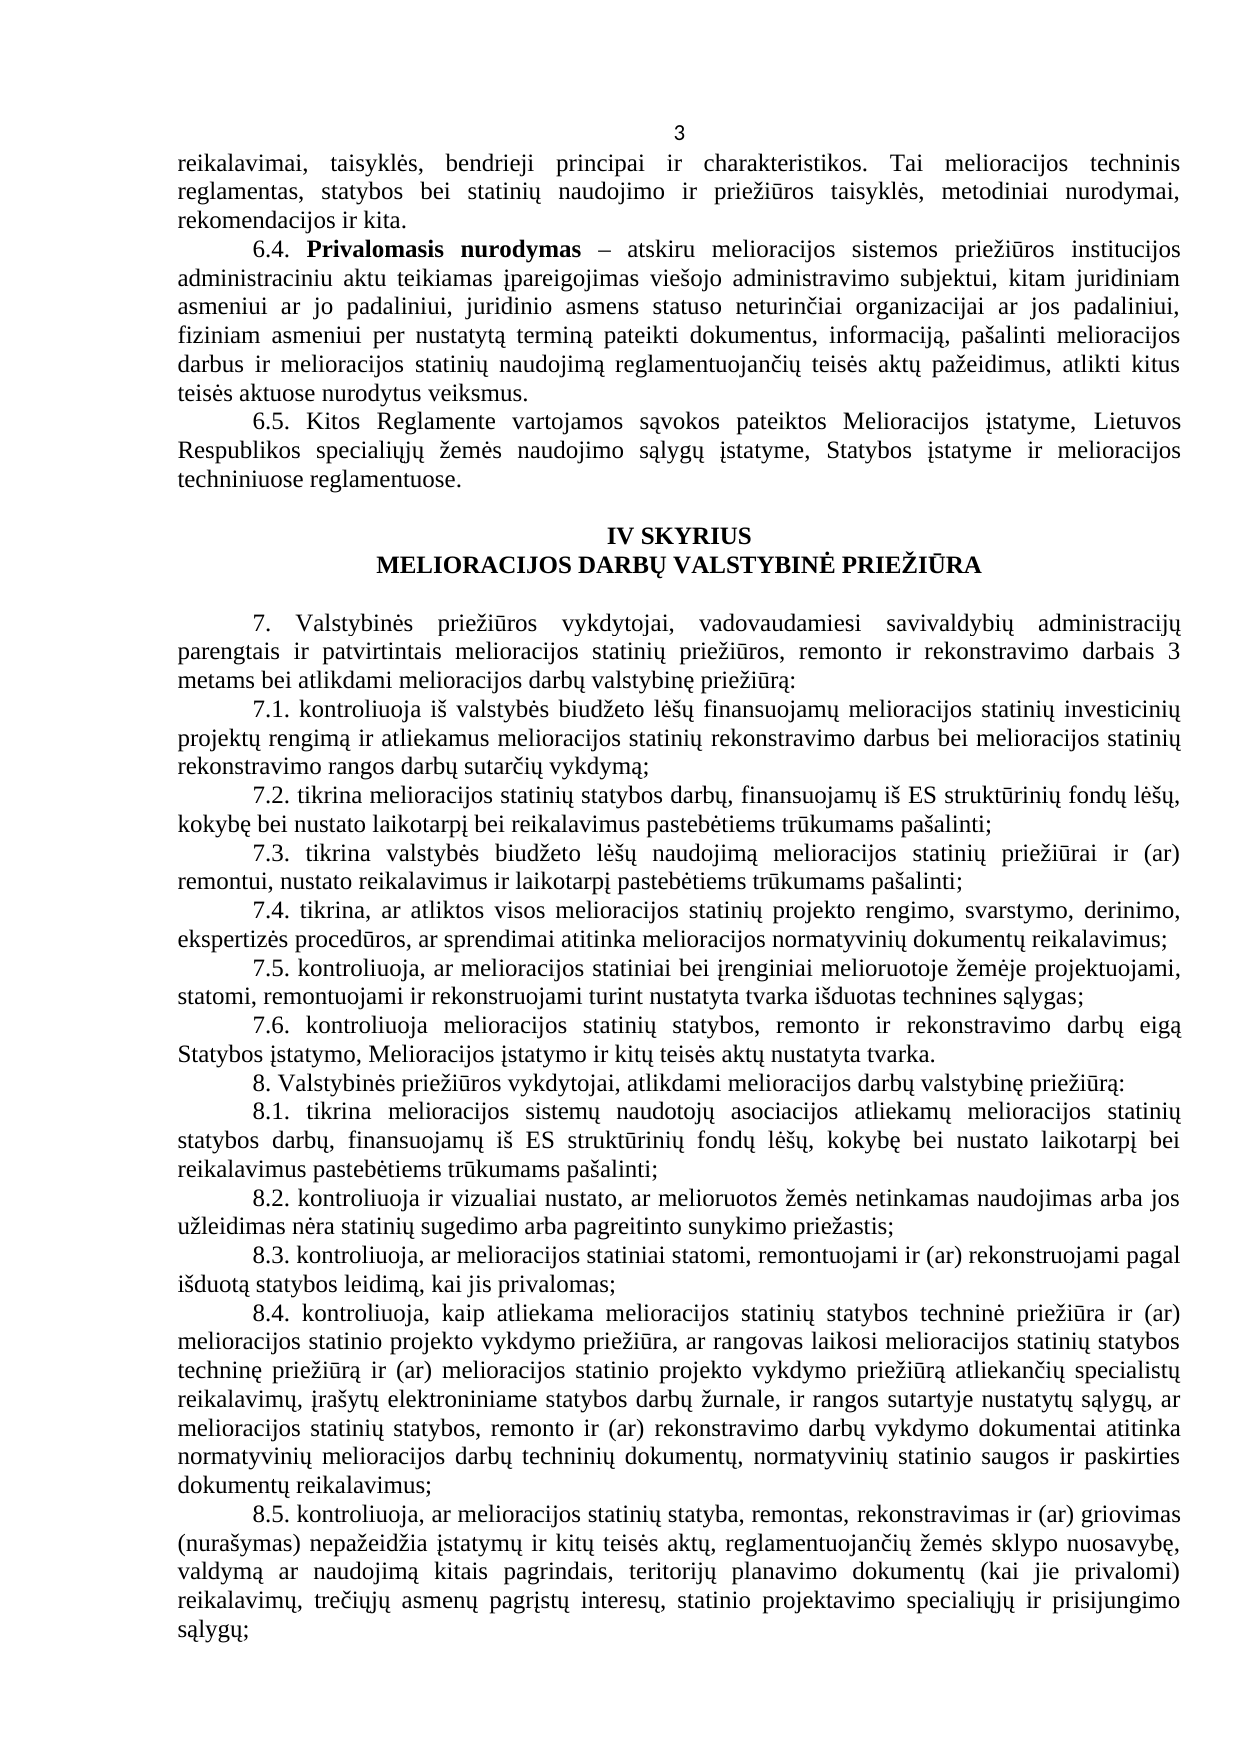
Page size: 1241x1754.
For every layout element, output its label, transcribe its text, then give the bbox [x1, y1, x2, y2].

text 7.4. tikrina, ar atliktos visos melioracijos statinių projekto rengimo, svarstymo, derinimo, ekspertizės procedūros, ar sprendimai atitinka melioracijos normatyvinių dokumentų reikalavimus; [177, 895, 1181, 953]
text 8.3. kontroliuoja, ar melioracijos statiniai statomi, remontuojami ir (ar) rekonstruojami pagal išduotą statybos leidimą, kai jis privalomas; [177, 1240, 1181, 1298]
text 7. Valstybinės priežiūros vykdytojai, vadovaudamiesi savivaldybių administracijų parengtais ir patvirtintais melioracijos statinių priežiūros, remonto ir rekonstravimo darbais 3 metams bei atlikdami melioracijos darbų valstybinę priežiūrą: [177, 608, 1181, 694]
text reikalavimai, taisyklės, bendrieji principai ir charakteristikos. Tai melioracijos techninis reglamentas, statybos bei statinių naudojimo ir priežiūros taisyklės, metodiniai nurodymai, rekomendacijos ir kita. [177, 148, 1181, 234]
text 7.1. kontroliuoja iš valstybės biudžeto lėšų finansuojamų melioracijos statinių investicinių projektų rengimą ir atliekamus melioracijos statinių rekonstravimo darbus bei melioracijos statinių rekonstravimo rangos darbų sutarčių vykdymą; [177, 694, 1181, 780]
text 7.5. kontroliuoja, ar melioracijos statiniai bei įrenginiai melioruotoje žemėje projektuojami, statomi, remontuojami ir rekonstruojami turint nustatyta tvarka išduotas technines sąlygas; [177, 953, 1181, 1010]
text 6.5. Kitos Reglamente vartojamos sąvokos pateiktos Melioracijos įstatyme, Lietuvos Respublikos specialiųjų žemės naudojimo sąlygų įstatyme, Statybos įstatyme ir melioracijos techniniuose reglamentuose. [177, 406, 1181, 493]
text 8.1. tikrina melioracijos sistemų naudotojų asociacijos atliekamų melioracijos statinių statybos darbų, finansuojamų iš ES struktūrinių fondų lėšų, kokybę bei nustato laikotarpį bei reikalavimus pastebėtiems trūkumams pašalinti; [177, 1096, 1181, 1183]
text 6.4. Privalomasis nurodymas – atskiru melioracijos sistemos priežiūros institucijos administraciniu aktu teikiamas įpareigojimas viešojo administravimo subjektui, kitam juridiniam asmeniui ar jo padaliniui, juridinio asmens statuso neturinčiai organizacijai ar jos padaliniui, fiziniam asmeniui per nustatytą terminą pateikti dokumentus, informaciją, pašalinti melioracijos darbus ir melioracijos statinių naudojimą reglamentuojančių teisės aktų pažeidimus, atlikti kitus teisės aktuose nurodytus veiksmus. [177, 234, 1181, 406]
text 7.2. tikrina melioracijos statinių statybos darbų, finansuojamų iš ES struktūrinių fondų lėšų, kokybę bei nustato laikotarpį bei reikalavimus pastebėtiems trūkumams pašalinti; [177, 780, 1181, 838]
text 7.3. tikrina valstybės biudžeto lėšų naudojimą melioracijos statinių priežiūrai ir (ar) remontui, nustato reikalavimus ir laikotarpį pastebėtiems trūkumams pašalinti; [177, 838, 1181, 895]
text 8.5. kontroliuoja, ar melioracijos statinių statyba, remontas, rekonstravimas ir (ar) griovimas (nurašymas) nepažeidžia įstatymų ir kitų teisės aktų, reglamentuojančių žemės sklypo nuosavybę, valdymą ar naudojimą kitais pagrindais, teritorijų planavimo dokumentų (kai jie privalomi) reikalavimų, trečiųjų asmenų pagrįstų interesų, statinio projektavimo specialiųjų ir prisijungimo sąlygų; [177, 1499, 1181, 1643]
text 7.6. kontroliuoja melioracijos statinių statybos, remonto ir rekonstravimo darbų eigą Statybos įstatymo, Melioracijos įstatymo ir kitų teisės aktų nustatyta tvarka. [177, 1010, 1181, 1068]
text 8.4. kontroliuoja, kaip atliekama melioracijos statinių statybos techninė priežiūra ir (ar) melioracijos statinio projekto vykdymo priežiūra, ar rangovas laikosi melioracijos statinių statybos techninę priežiūrą ir (ar) melioracijos statinio projekto vykdymo priežiūrą atliekančių specialistų reikalavimų, įrašytų elektroniniame statybos darbų žurnale, ir rangos sutartyje nustatytų sąlygų, ar melioracijos statinių statybos, remonto ir (ar) rekonstravimo darbų vykdymo dokumentai atitinka normatyvinių melioracijos darbų techninių dokumentų, normatyvinių statinio saugos ir paskirties dokumentų reikalavimus; [177, 1298, 1181, 1499]
text MELIORACIJOS DARBŲ VALSTYBINĖ PRIEŽIŪRA [177, 550, 1181, 579]
text 8. Valstybinės priežiūros vykdytojai, atlikdami melioracijos darbų valstybinę priežiūrą: [177, 1068, 1181, 1096]
text IV SKYRIUS [177, 521, 1181, 550]
text 8.2. kontroliuoja ir vizualiai nustato, ar melioruotos žemės netinkamas naudojimas arba jos užleidimas nėra statinių sugedimo arba pagreitinto sunykimo priežastis; [177, 1183, 1181, 1240]
